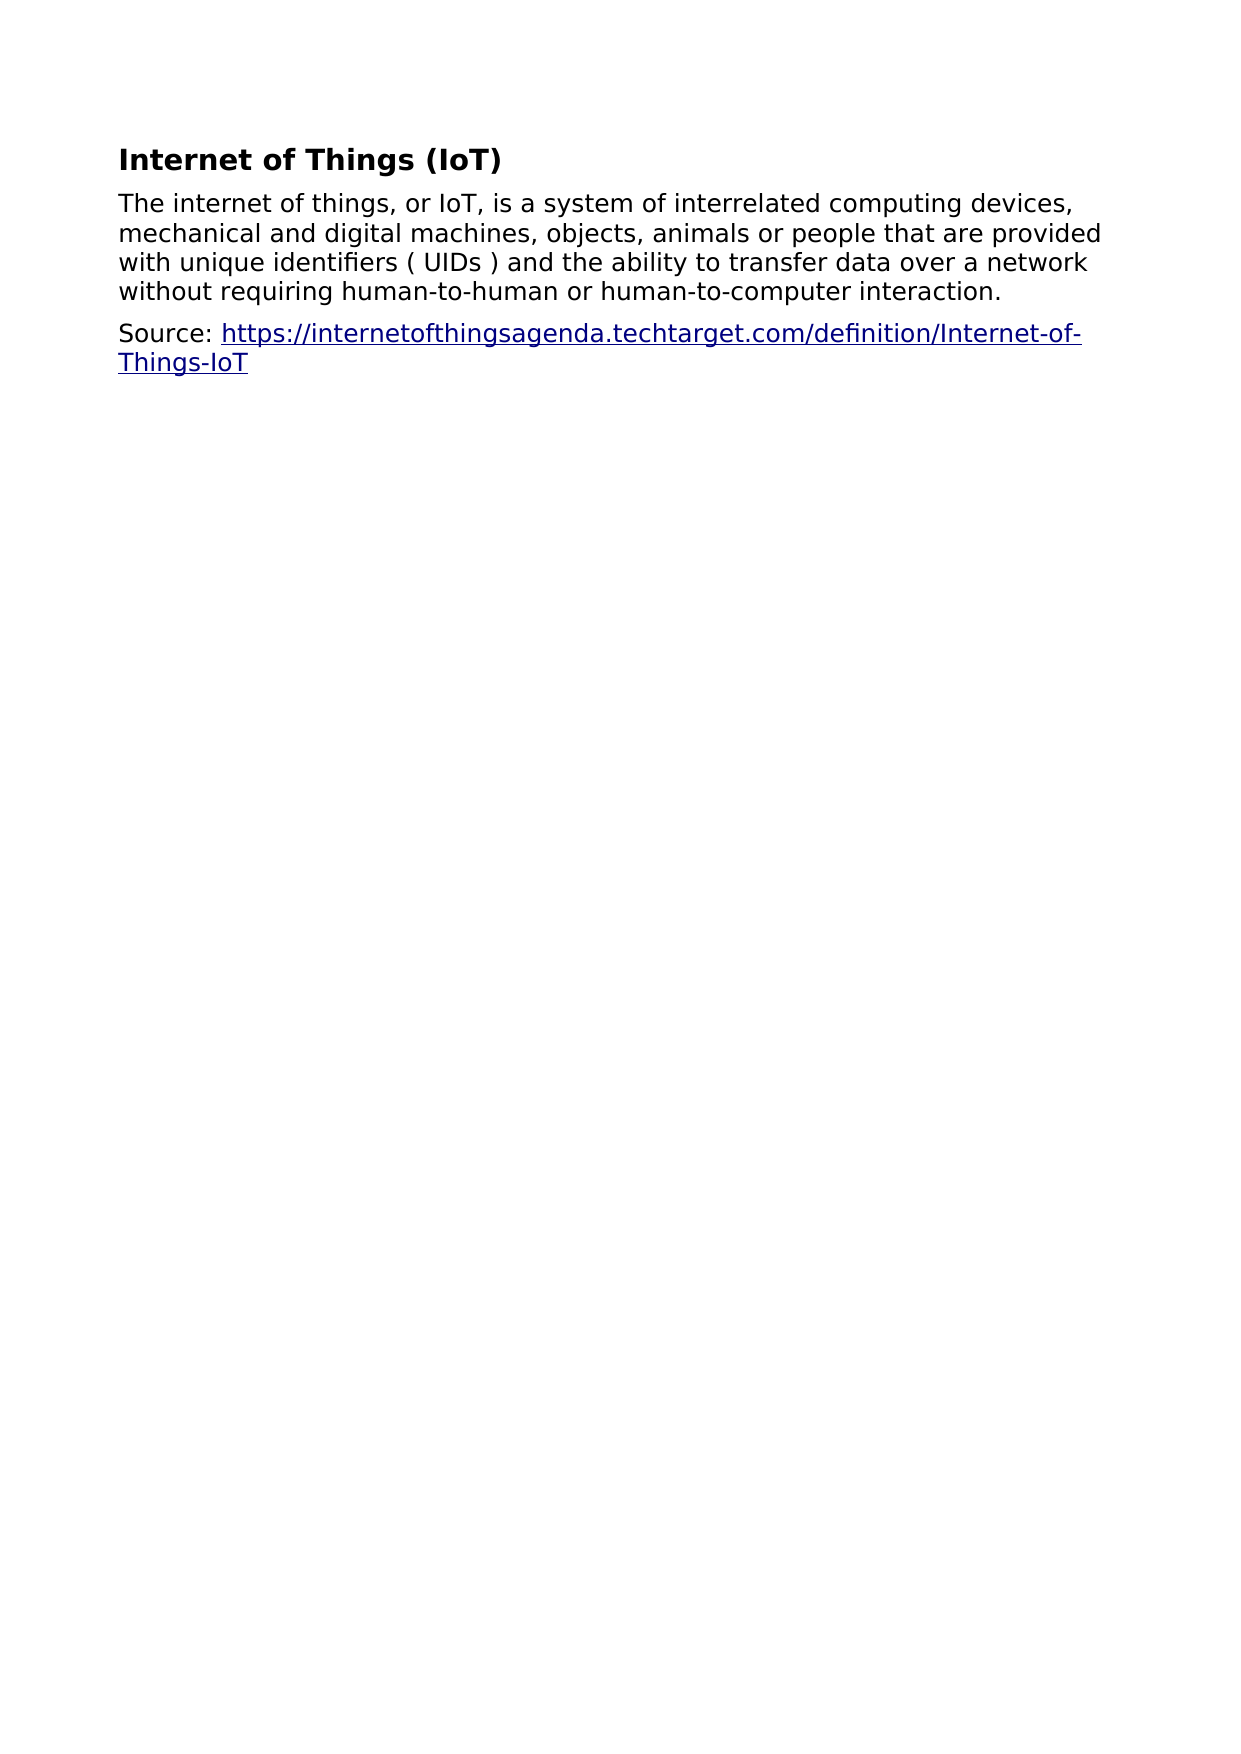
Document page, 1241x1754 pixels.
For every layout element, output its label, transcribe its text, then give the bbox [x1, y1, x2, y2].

subtitle Internet of Things (IoT) [118, 143, 1122, 177]
text The internet of things, or IoT, is a system of interrelated computing devices, mechanical and digital machines, objects, animals or people that are provided with unique identifiers ( UIDs ) and the ability to transfer data over a network without requiring human-to-human or human-to-computer interaction. [118, 189, 1122, 306]
text Source: https://internetofthingsagenda.techtarget.com/definition/Internet-of-Things-IoT [118, 319, 1122, 377]
